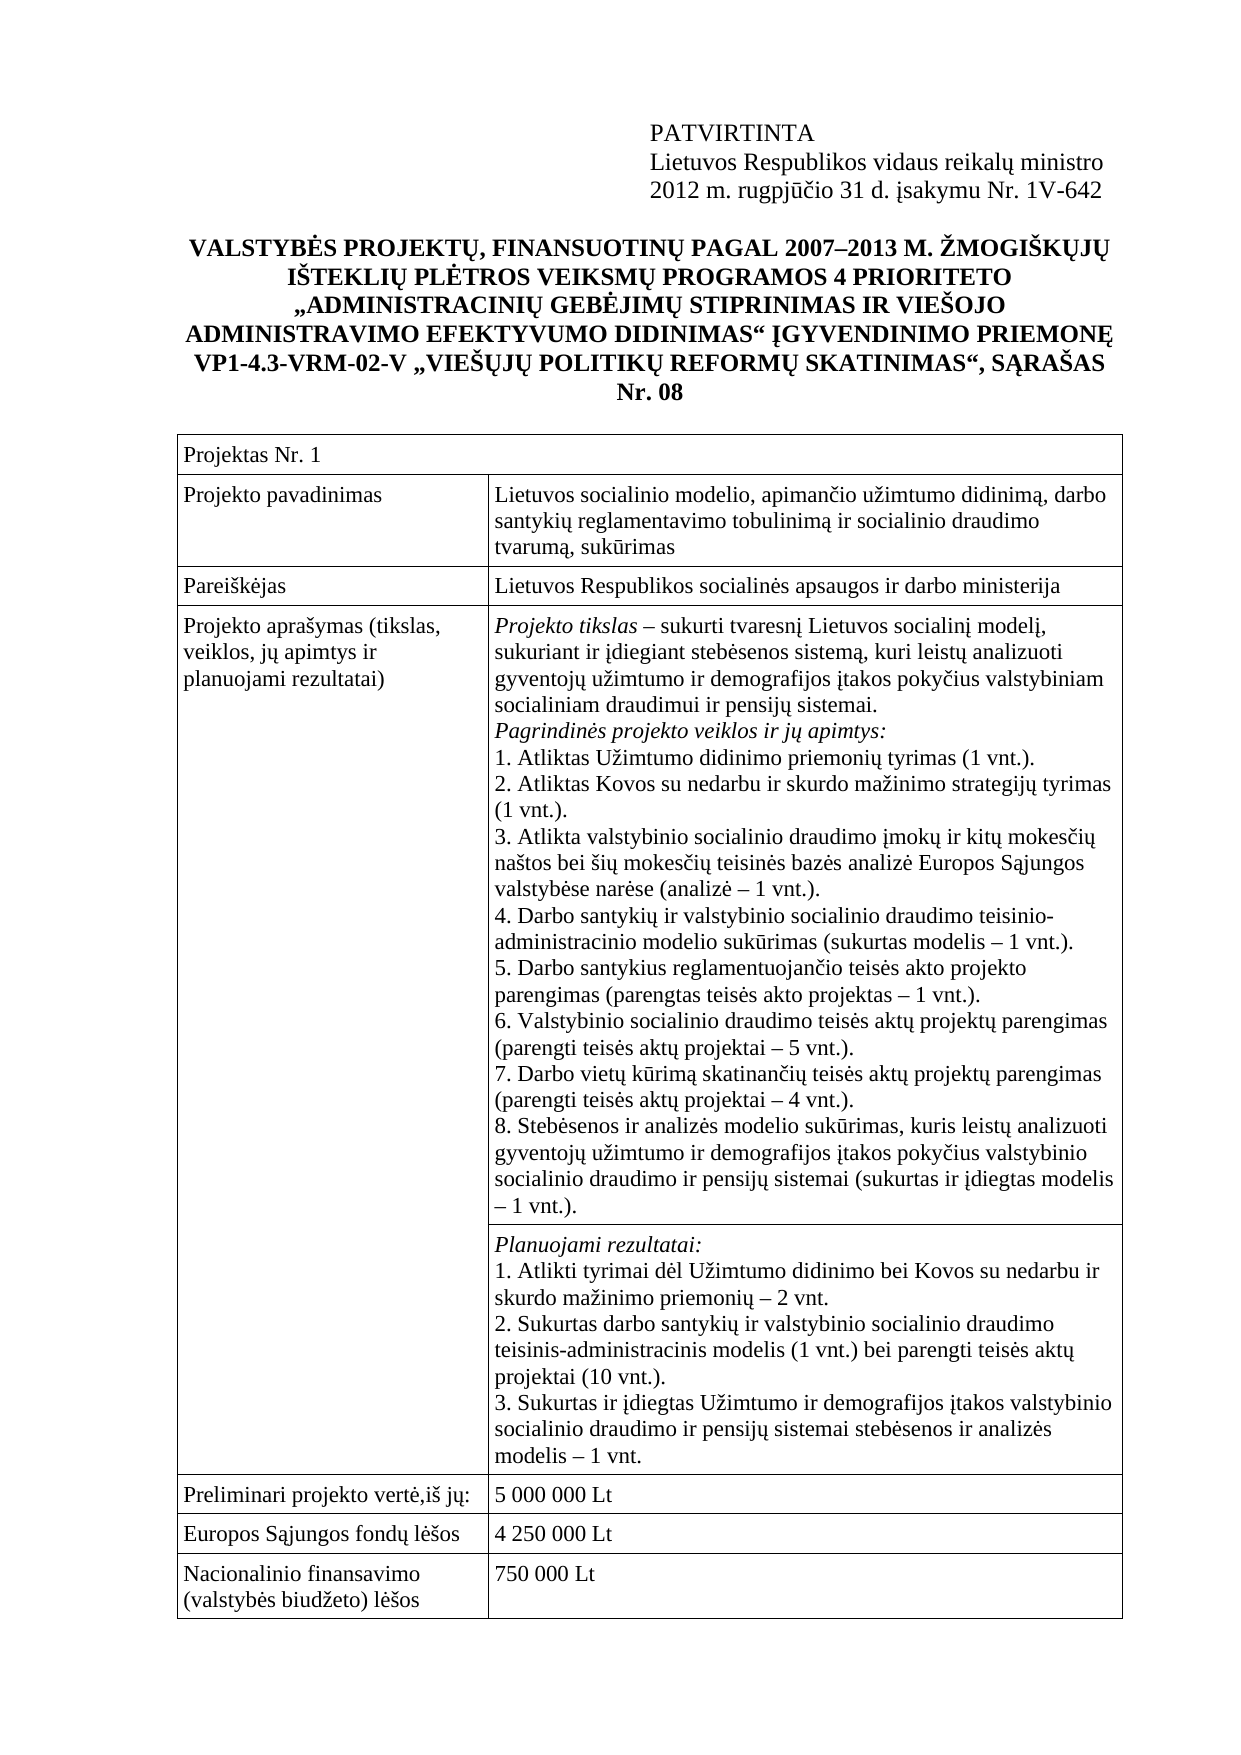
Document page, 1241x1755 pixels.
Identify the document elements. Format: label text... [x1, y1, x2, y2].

text Lietuvos Respublikos vidaus reikalų ministro [649, 147, 1122, 176]
table_cell Preliminari projekto vertė,iš jų: [178, 1475, 488, 1513]
text 2012 m. rugpjūčio 31 d. įsakymu Nr. 1V-642 [649, 176, 1122, 204]
table_cell Projekto tikslas – sukurti tvaresnį Lietuvos socialinį modelį, sukuriant ir įdiegiant stebėsenos sistemą, kuri leistų analizuoti gyventojų užimtumo ir demografijos įtakos pokyčius valstybiniam socialiniam draudimui ir pensijų sistemai. Pagrindinės projekto veiklos ir jų apimtys: 1. Atliktas Užimtumo didinimo priemonių tyrimas (1 vnt.). 2. Atliktas Kovos su nedarbu ir skurdo mažinimo strategijų tyrimas (1 vnt.). 3. Atlikta valstybinio socialinio draudimo įmokų ir kitų mokesčių naštos bei šių mokesčių teisinės bazės analizė Europos Sąjungos valstybėse narėse (analizė – 1 vnt.). 4. Darbo santykių ir valstybinio socialinio draudimo teisinio-administracinio modelio sukūrimas (sukurtas modelis – 1 vnt.). 5. Darbo santykius reglamentuojančio teisės akto projekto parengimas (parengtas teisės akto projektas – 1 vnt.). 6. Valstybinio socialinio draudimo teisės aktų projektų parengimas (parengti teisės aktų projektai – 5 vnt.). 7. Darbo vietų kūrimą skatinančių teisės aktų projektų parengimas (parengti teisės aktų projektai – 4 vnt.). 8. Stebėsenos ir analizės modelio sukūrimas, kuris leistų analizuoti gyventojų užimtumo ir demografijos įtakos pokyčius valstybinio socialinio draudimo ir pensijų sistemai (sukurtas ir įdiegtas modelis – 1 vnt.). [489, 606, 1122, 1224]
text PATVIRTINTA [649, 118, 1122, 147]
table_cell Projekto aprašymas (tikslas, veiklos, jų apimtys ir planuojami rezultatai) [178, 606, 488, 1474]
table_cell 4 250 000 Lt [489, 1514, 1122, 1553]
table_header Projektas Nr. 1 [178, 435, 1122, 474]
table_cell 5 000 000 Lt [489, 1475, 1122, 1513]
table_cell Planuojami rezultatai: 1. Atlikti tyrimai dėl Užimtumo didinimo bei Kovos su nedarbu ir skurdo mažinimo priemonių – 2 vnt. 2. Sukurtas darbo santykių ir valstybinio socialinio draudimo teisinis-administracinis modelis (1 vnt.) bei parengti teisės aktų projektai (10 vnt.). 3. Sukurtas ir įdiegtas Užimtumo ir demografijos įtakos valstybinio socialinio draudimo ir pensijų sistemai stebėsenos ir analizės modelis – 1 vnt. [489, 1225, 1122, 1474]
text VALSTYBĖS PROJEKTŲ, FINANSUOTINŲ PAGAL 2007–2013 M. ŽMOGIŠKŲJŲ IŠTEKLIŲ PLĖTROS VEIKSMŲ PROGRAMOS 4 PRIORITETO „ADMINISTRACINIŲ GEBĖJIMŲ STIPRINIMAS IR VIEŠOJO ADMINISTRAVIMO EFEKTYVUMO DIDINIMAS“ ĮGYVENDINIMO PRIEMONĘ VP1-4.3-VRM-02-V „VIEŠŲJŲ POLITIKŲ REFORMŲ SKATINIMAS“, SĄRAŠAS Nr. 08 [177, 233, 1122, 406]
table_cell Europos Sąjungos fondų lėšos [178, 1514, 488, 1553]
table_cell Lietuvos Respublikos socialinės apsaugos ir darbo ministerija [489, 567, 1122, 605]
table_cell 750 000 Lt [489, 1554, 1122, 1618]
table_cell Lietuvos socialinio modelio, apimančio užimtumo didinimą, darbo santykių reglamentavimo tobulinimą ir socialinio draudimo tvarumą, sukūrimas [489, 475, 1122, 566]
table_cell Projekto pavadinimas [178, 475, 488, 566]
table_cell Pareiškėjas [178, 567, 488, 605]
table_cell Nacionalinio finansavimo (valstybės biudžeto) lėšos [178, 1554, 488, 1618]
